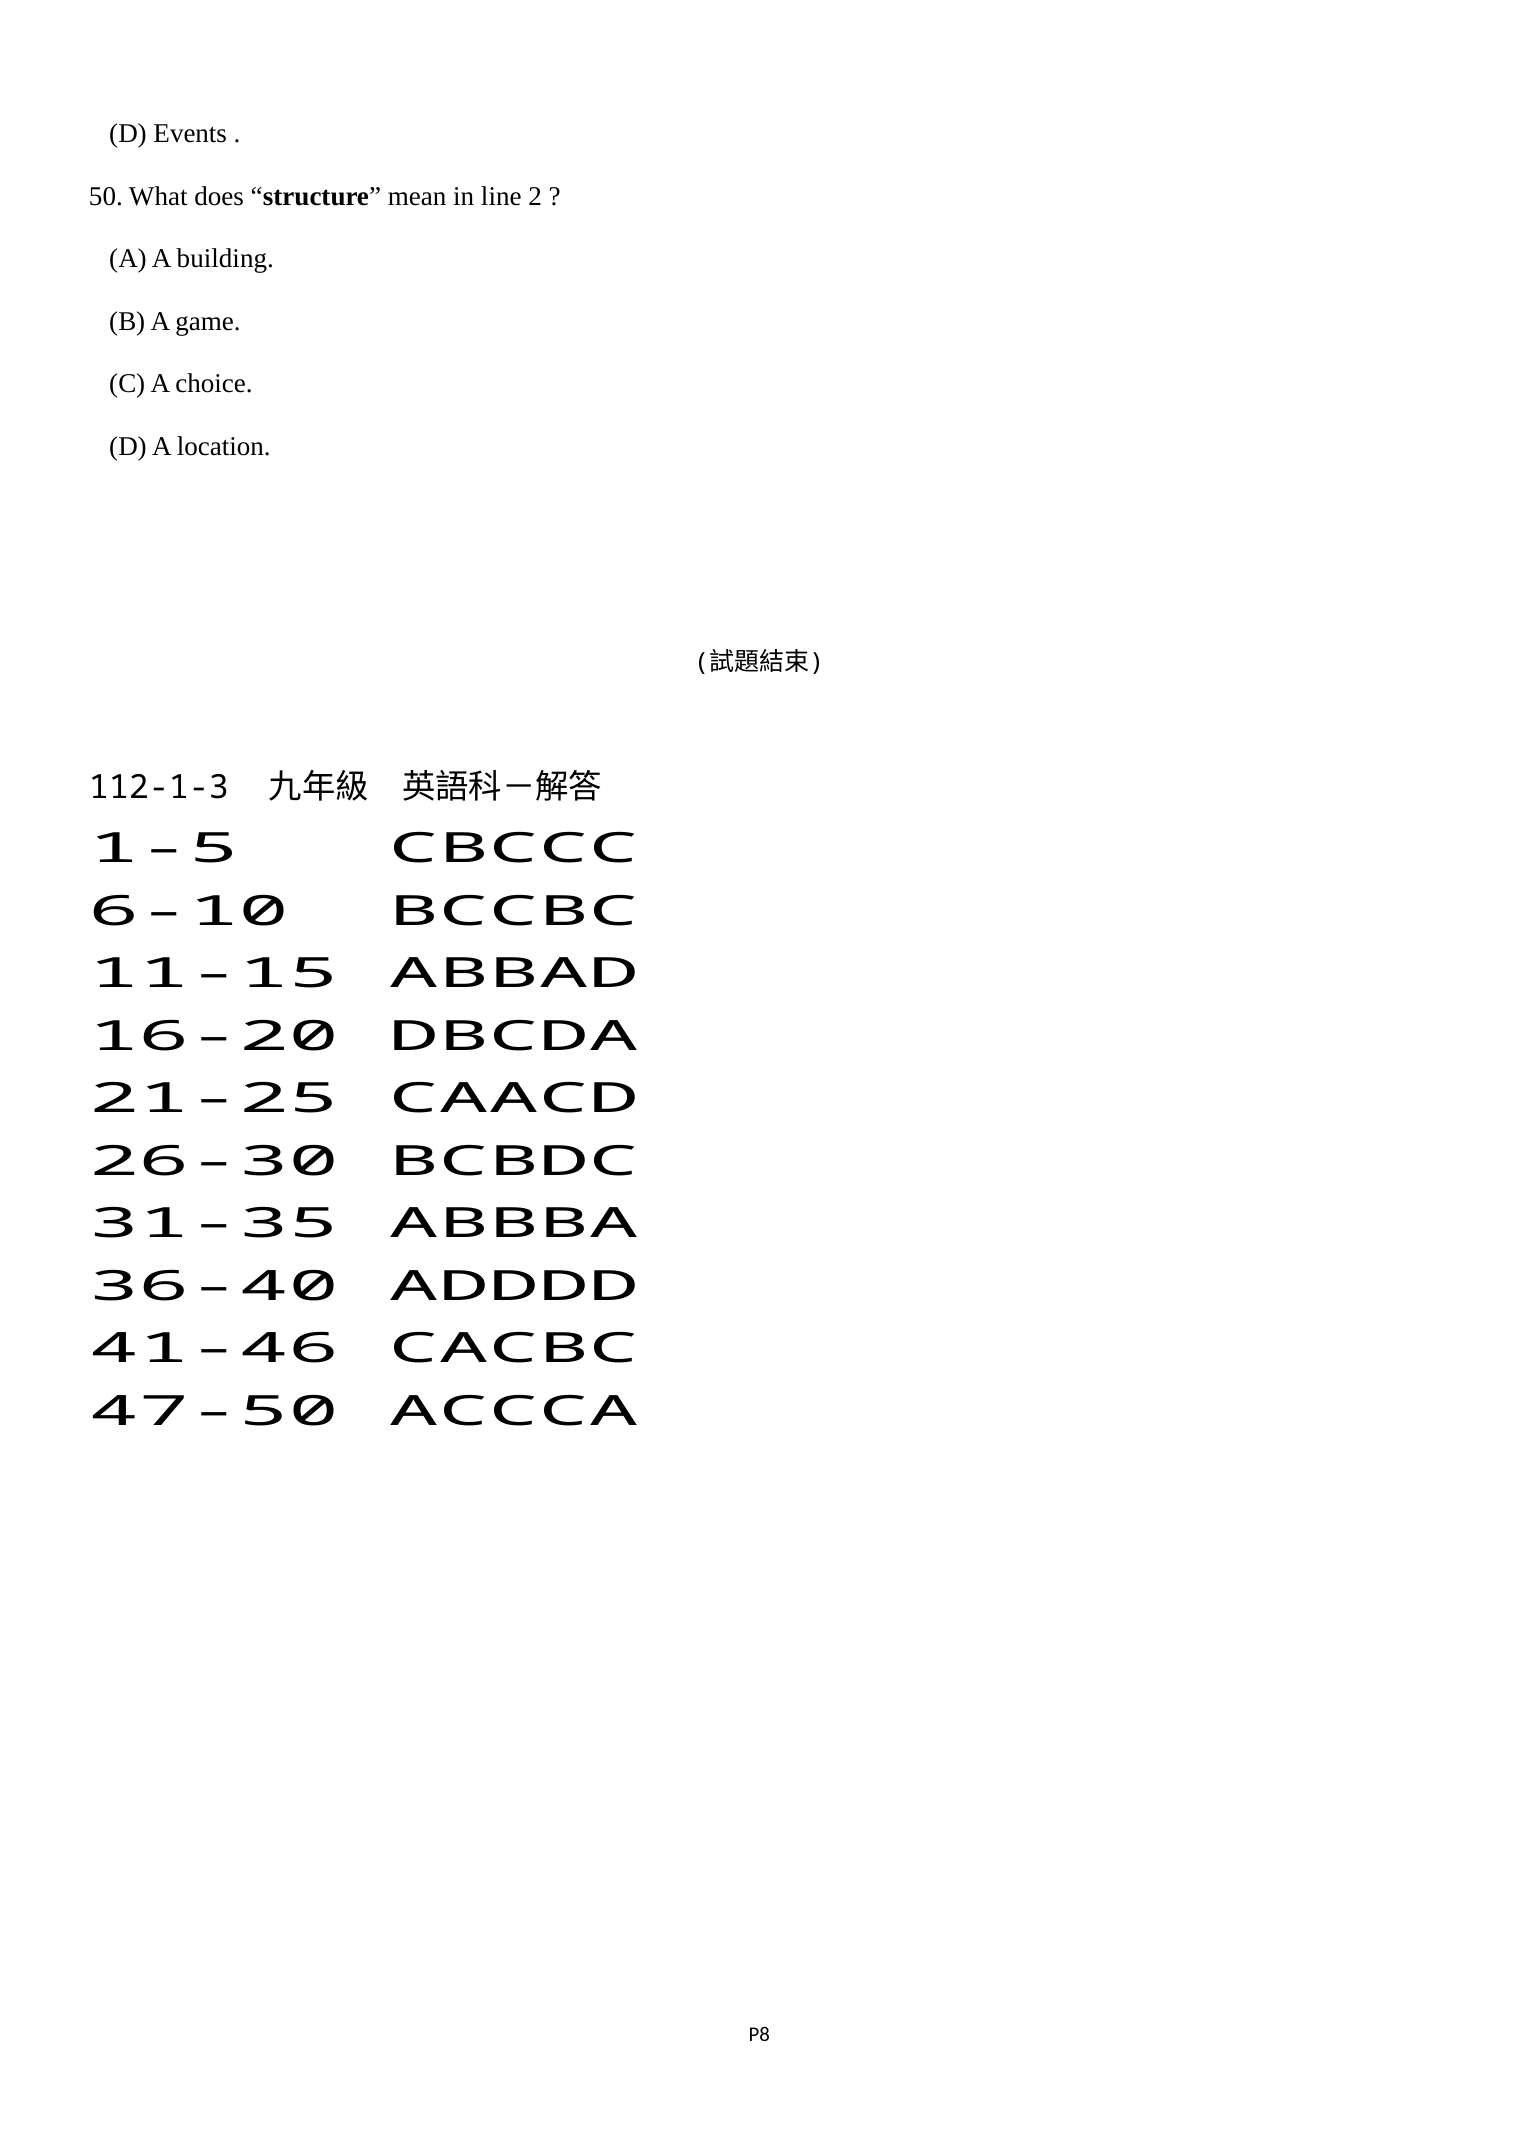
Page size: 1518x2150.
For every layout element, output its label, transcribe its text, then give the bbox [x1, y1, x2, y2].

text 36-40 ADDDD [89, 1242, 1429, 1305]
text (D) A location. [89, 430, 1429, 492]
text 41-46 CACBC [89, 1305, 1429, 1367]
text 6-10 BCCBC [89, 867, 1429, 930]
text 26-30 BCBDC [89, 1117, 1429, 1180]
text 47-50 ACCCA [89, 1367, 1429, 1430]
text 11-15 ABBAD [89, 930, 1429, 992]
text (A) A building. [89, 242, 1429, 305]
text (試題結束) [89, 617, 1429, 680]
text 112-1-3 九年級 英語科－解答 [89, 742, 1429, 805]
text (D) Events . [89, 117, 1429, 180]
text (B) A game. [89, 305, 1429, 367]
text 1-5 CBCCC [89, 805, 1429, 867]
text 31-35 ABBBA [89, 1180, 1429, 1242]
text (C) A choice. [89, 367, 1429, 430]
text 21-25 CAACD [89, 1055, 1429, 1117]
text 16-20 DBCDA [89, 992, 1429, 1055]
text 50. What does “structure” mean in line 2 ? [89, 180, 1429, 242]
